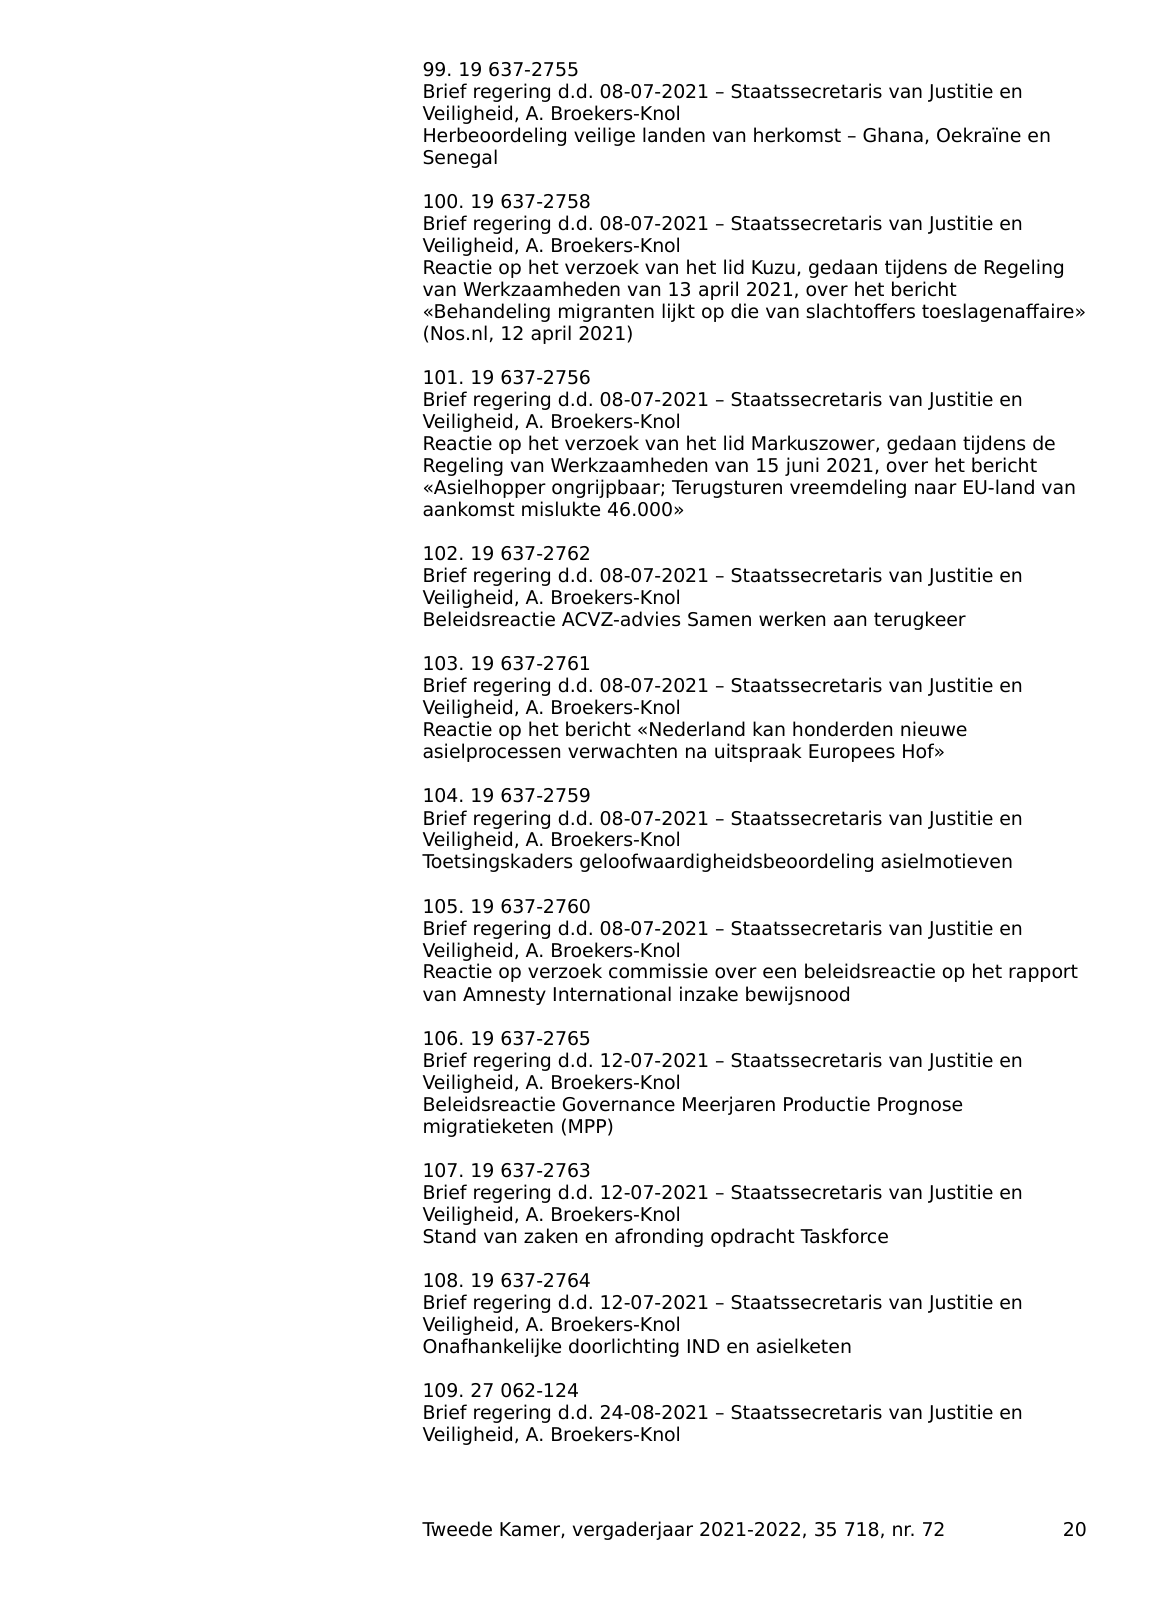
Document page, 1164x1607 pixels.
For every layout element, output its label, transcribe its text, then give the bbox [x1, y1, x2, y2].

text 104. 19 637-2759 [422, 785, 1087, 807]
text Brief regering d.d. 08-07-2021 – Staatssecretaris van Justitie en Veiligheid, A. Broekers-Knol [422, 213, 1087, 257]
text 102. 19 637-2762 [422, 543, 1087, 565]
text Reactie op het bericht «Nederland kan honderden nieuwe asielprocessen verwachten na uitspraak Europees Hof» [422, 719, 1087, 763]
text Beleidsreactie Governance Meerjaren Productie Prognose migratieketen (MPP) [422, 1093, 1087, 1137]
text 108. 19 637-2764 [422, 1270, 1087, 1292]
text Herbeoordeling veilige landen van herkomst – Ghana, Oekraïne en Senegal [422, 125, 1087, 169]
text Reactie op het verzoek van het lid Markuszower, gedaan tijdens de Regeling van Werkzaamheden van 15 juni 2021, over het bericht «Asielhopper ongrijpbaar; Terugsturen vreemdeling naar EU-land van aankomst mislukte 46.000» [422, 433, 1087, 521]
text Brief regering d.d. 08-07-2021 – Staatssecretaris van Justitie en Veiligheid, A. Broekers-Knol [422, 675, 1087, 719]
text Brief regering d.d. 12-07-2021 – Staatssecretaris van Justitie en Veiligheid, A. Broekers-Knol [422, 1182, 1087, 1226]
text Brief regering d.d. 12-07-2021 – Staatssecretaris van Justitie en Veiligheid, A. Broekers-Knol [422, 1292, 1087, 1336]
text Reactie op het verzoek van het lid Kuzu, gedaan tijdens de Regeling van Werkzaamheden van 13 april 2021, over het bericht «Behandeling migranten lijkt op die van slachtoffers toeslagenaffaire» (Nos.nl, 12 april 2021) [422, 257, 1087, 345]
text 99. 19 637-2755 [422, 59, 1087, 81]
text 109. 27 062-124 [422, 1380, 1087, 1402]
text Brief regering d.d. 08-07-2021 – Staatssecretaris van Justitie en Veiligheid, A. Broekers-Knol [422, 917, 1087, 961]
text Onafhankelijke doorlichting IND en asielketen [422, 1336, 1087, 1358]
text Brief regering d.d. 12-07-2021 – Staatssecretaris van Justitie en Veiligheid, A. Broekers-Knol [422, 1049, 1087, 1093]
text Stand van zaken en afronding opdracht Taskforce [422, 1226, 1087, 1248]
text 101. 19 637-2756 [422, 367, 1087, 389]
text 103. 19 637-2761 [422, 653, 1087, 675]
text Brief regering d.d. 24-08-2021 – Staatssecretaris van Justitie en Veiligheid, A. Broekers-Knol [422, 1402, 1087, 1446]
text 107. 19 637-2763 [422, 1160, 1087, 1182]
text 105. 19 637-2760 [422, 896, 1087, 917]
text Toetsingskaders geloofwaardigheidsbeoordeling asielmotieven [422, 851, 1087, 873]
text Reactie op verzoek commissie over een beleidsreactie op het rapport van Amnesty International inzake bewijsnood [422, 961, 1087, 1005]
text Beleidsreactie ACVZ-advies Samen werken aan terugkeer [422, 609, 1087, 631]
text Brief regering d.d. 08-07-2021 – Staatssecretaris van Justitie en Veiligheid, A. Broekers-Knol [422, 807, 1087, 851]
text 100. 19 637-2758 [422, 191, 1087, 213]
text Brief regering d.d. 08-07-2021 – Staatssecretaris van Justitie en Veiligheid, A. Broekers-Knol [422, 389, 1087, 433]
text Brief regering d.d. 08-07-2021 – Staatssecretaris van Justitie en Veiligheid, A. Broekers-Knol [422, 565, 1087, 609]
text Brief regering d.d. 08-07-2021 – Staatssecretaris van Justitie en Veiligheid, A. Broekers-Knol [422, 81, 1087, 125]
text 106. 19 637-2765 [422, 1028, 1087, 1049]
